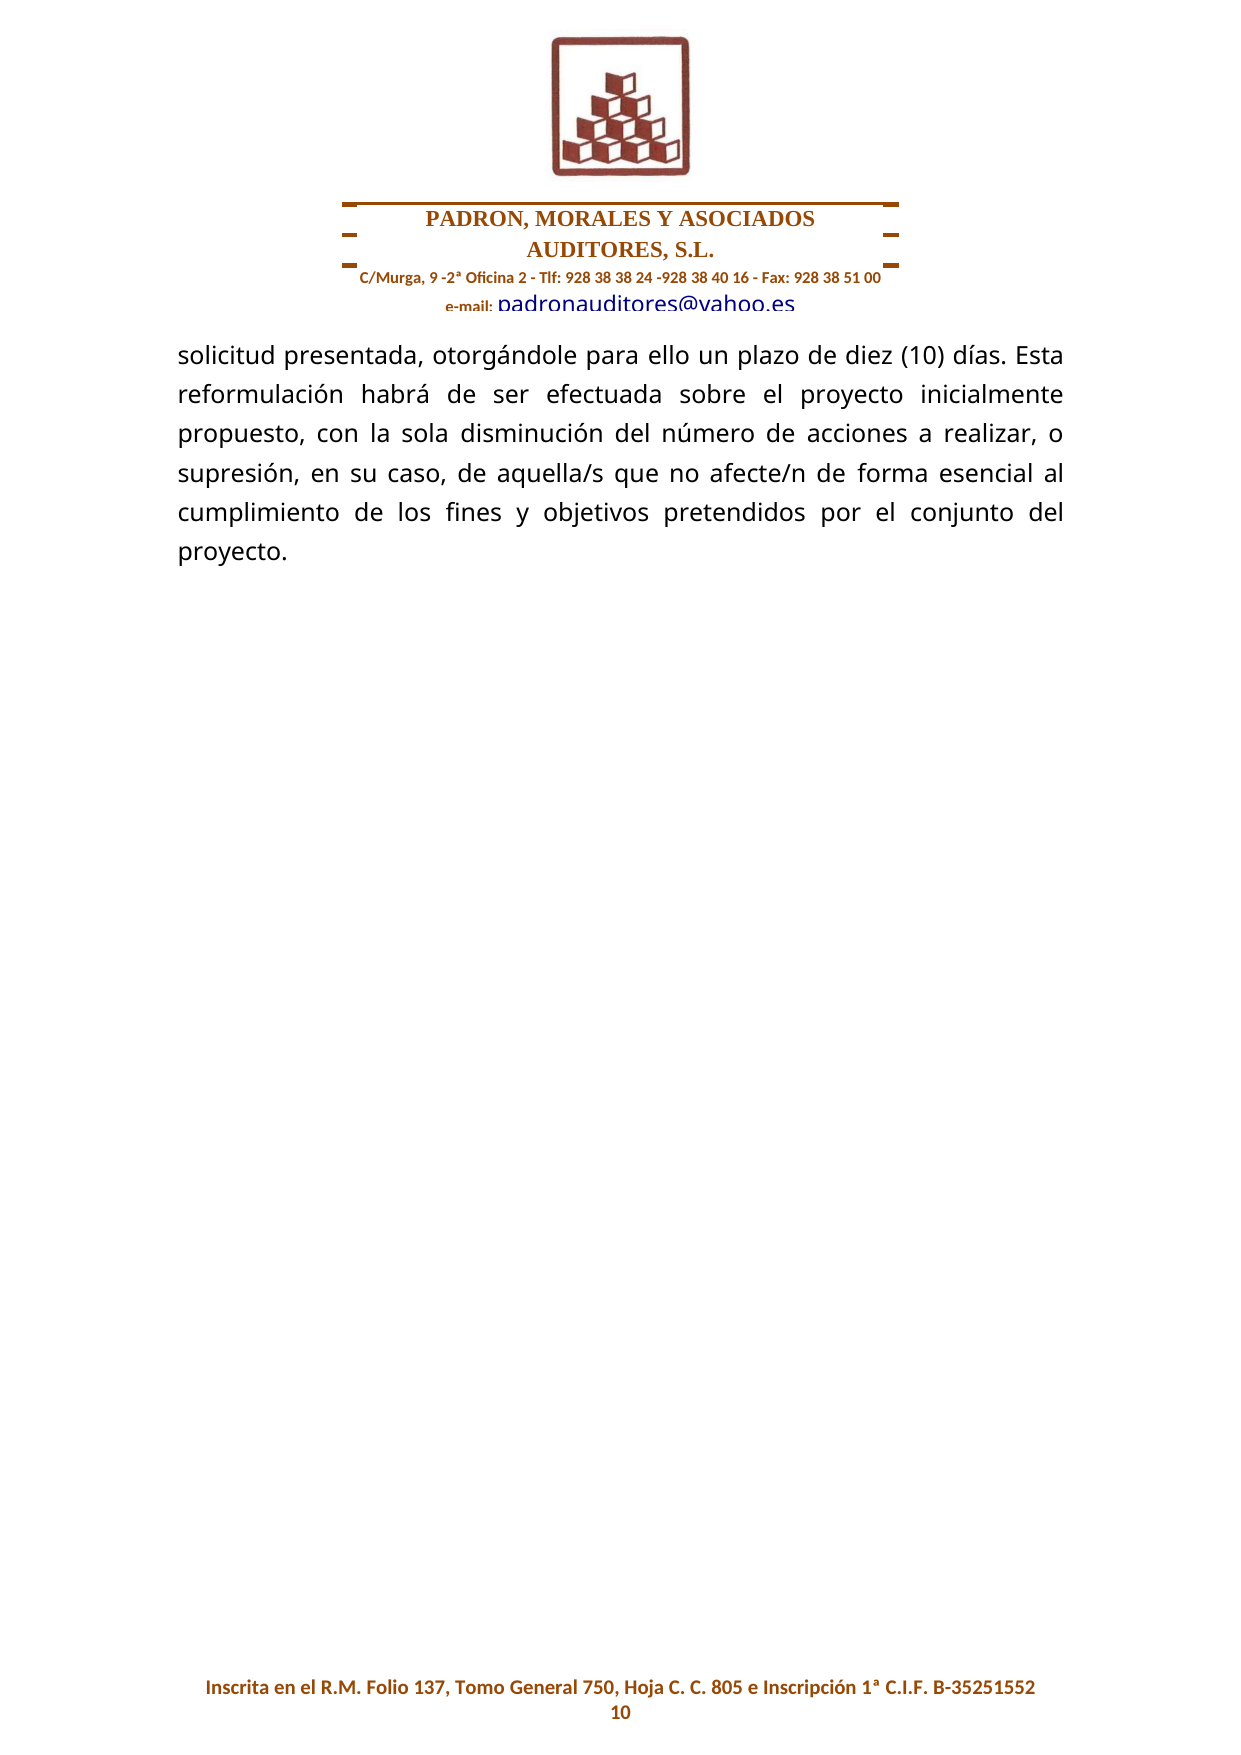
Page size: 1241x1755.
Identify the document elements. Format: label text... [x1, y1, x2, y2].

text solicitud presentada, otorgándole para ello un plazo de diez (10) días. Esta reformulación habrá de ser efectuada sobre el proyecto inicialmente propuesto, con la sola disminución del número de acciones a realizar, o supresión, en su caso, de aquella/s que no afecte/n de forma esencial al cumplimiento de los fines y objetivos pretendidos por el conjunto del proyecto. [177, 338, 1064, 568]
